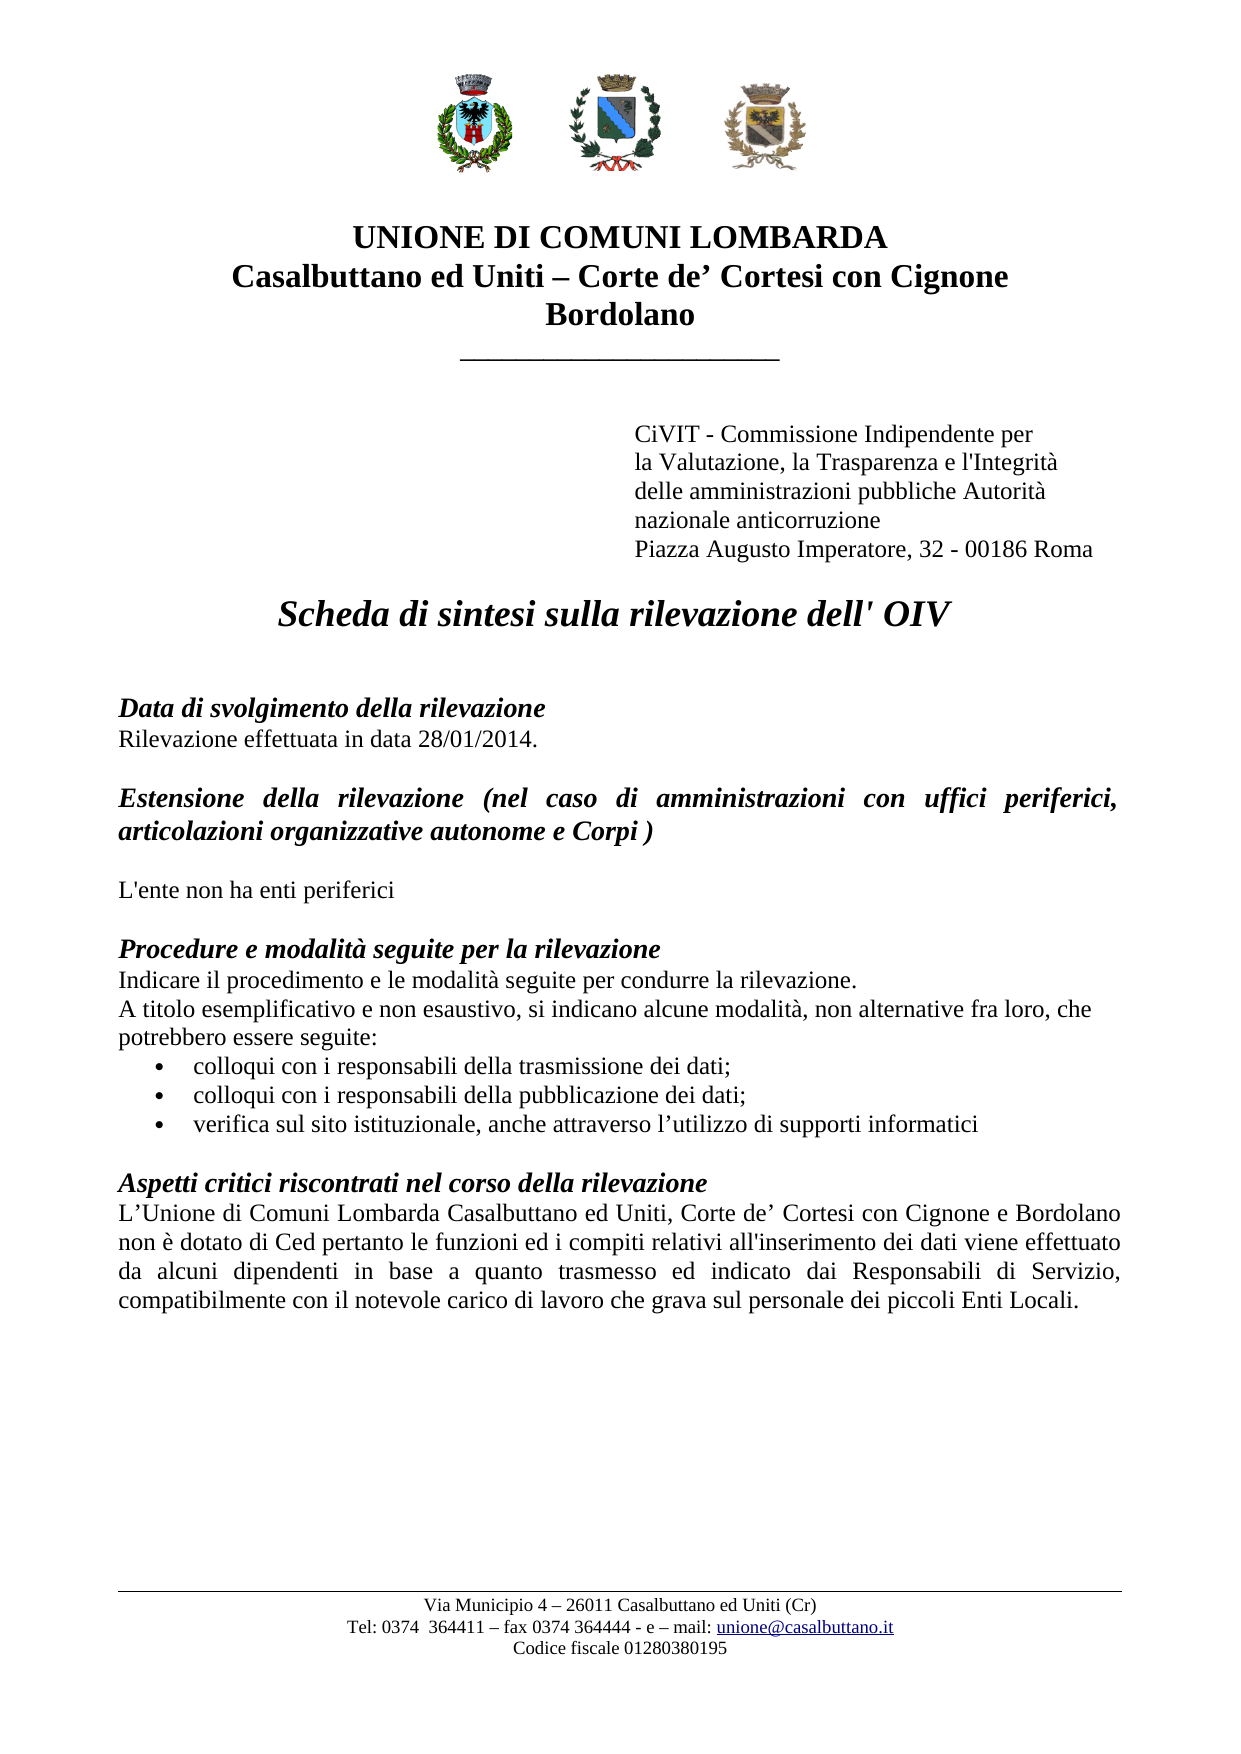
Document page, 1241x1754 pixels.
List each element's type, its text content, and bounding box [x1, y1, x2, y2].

text la Valutazione, la Trasparenza e l'Integrità [118, 447, 1122, 476]
text Casalbuttano ed Uniti – Corte de’ Cortesi con Cignone [118, 256, 1122, 294]
text L’Unione di Comuni Lombarda Casalbuttano ed Uniti, Corte de’ Cortesi con Cignone e Bordolano non è dotato di Ced pertanto le funzioni ed i compiti relativi all'inserimento dei dati viene effettuato da alcuni dipendenti in base a quanto trasmesso ed indicato dai Responsabili di Servizio, compatibilmente con il notevole carico di lavoro che grava sul personale dei piccoli Enti Locali. [118, 1198, 1122, 1313]
text _______________________ [118, 332, 1122, 361]
text Estensione della rilevazione (nel caso di amministrazioni con uffici periferici, articolazioni organizzative autonome e Corpi ) [118, 781, 1122, 846]
text Scheda di sintesi sulla rilevazione dell' OIV [118, 591, 1122, 634]
text Bordolano [118, 294, 1122, 332]
text Procedure e modalità seguite per la rilevazione [118, 932, 1122, 965]
list verifica sul sito istituzionale, anche attraverso l’utilizzo di supporti informatici [156, 1109, 1122, 1137]
text delle amministrazioni pubbliche Autorità [118, 476, 1122, 505]
text Rilevazione effettuata in data 28/01/2014. [118, 724, 1122, 753]
text Aspetti critici riscontrati nel corso della rilevazione [118, 1166, 1122, 1198]
text CiVIT - Commissione Indipendente per [118, 419, 1122, 447]
text Indicare il procedimento e le modalità seguite per condurre la rilevazione. [118, 965, 1122, 994]
text nazionale anticorruzione [118, 505, 1122, 534]
text Data di svolgimento della rilevazione [118, 692, 1122, 724]
list colloqui con i responsabili della trasmissione dei dati; [156, 1051, 1122, 1080]
text A titolo esemplificativo e non esaustivo, si indicano alcune modalità, non alternative fra loro, che potrebbero essere seguite: [118, 994, 1122, 1051]
text L'ente non ha enti periferici [118, 875, 1122, 904]
text Piazza Augusto Imperatore, 32 - 00186 Roma [118, 534, 1122, 562]
list colloqui con i responsabili della pubblicazione dei dati; [156, 1080, 1122, 1109]
title UNIONE DI COMUNI LOMBARDA [118, 217, 1122, 256]
